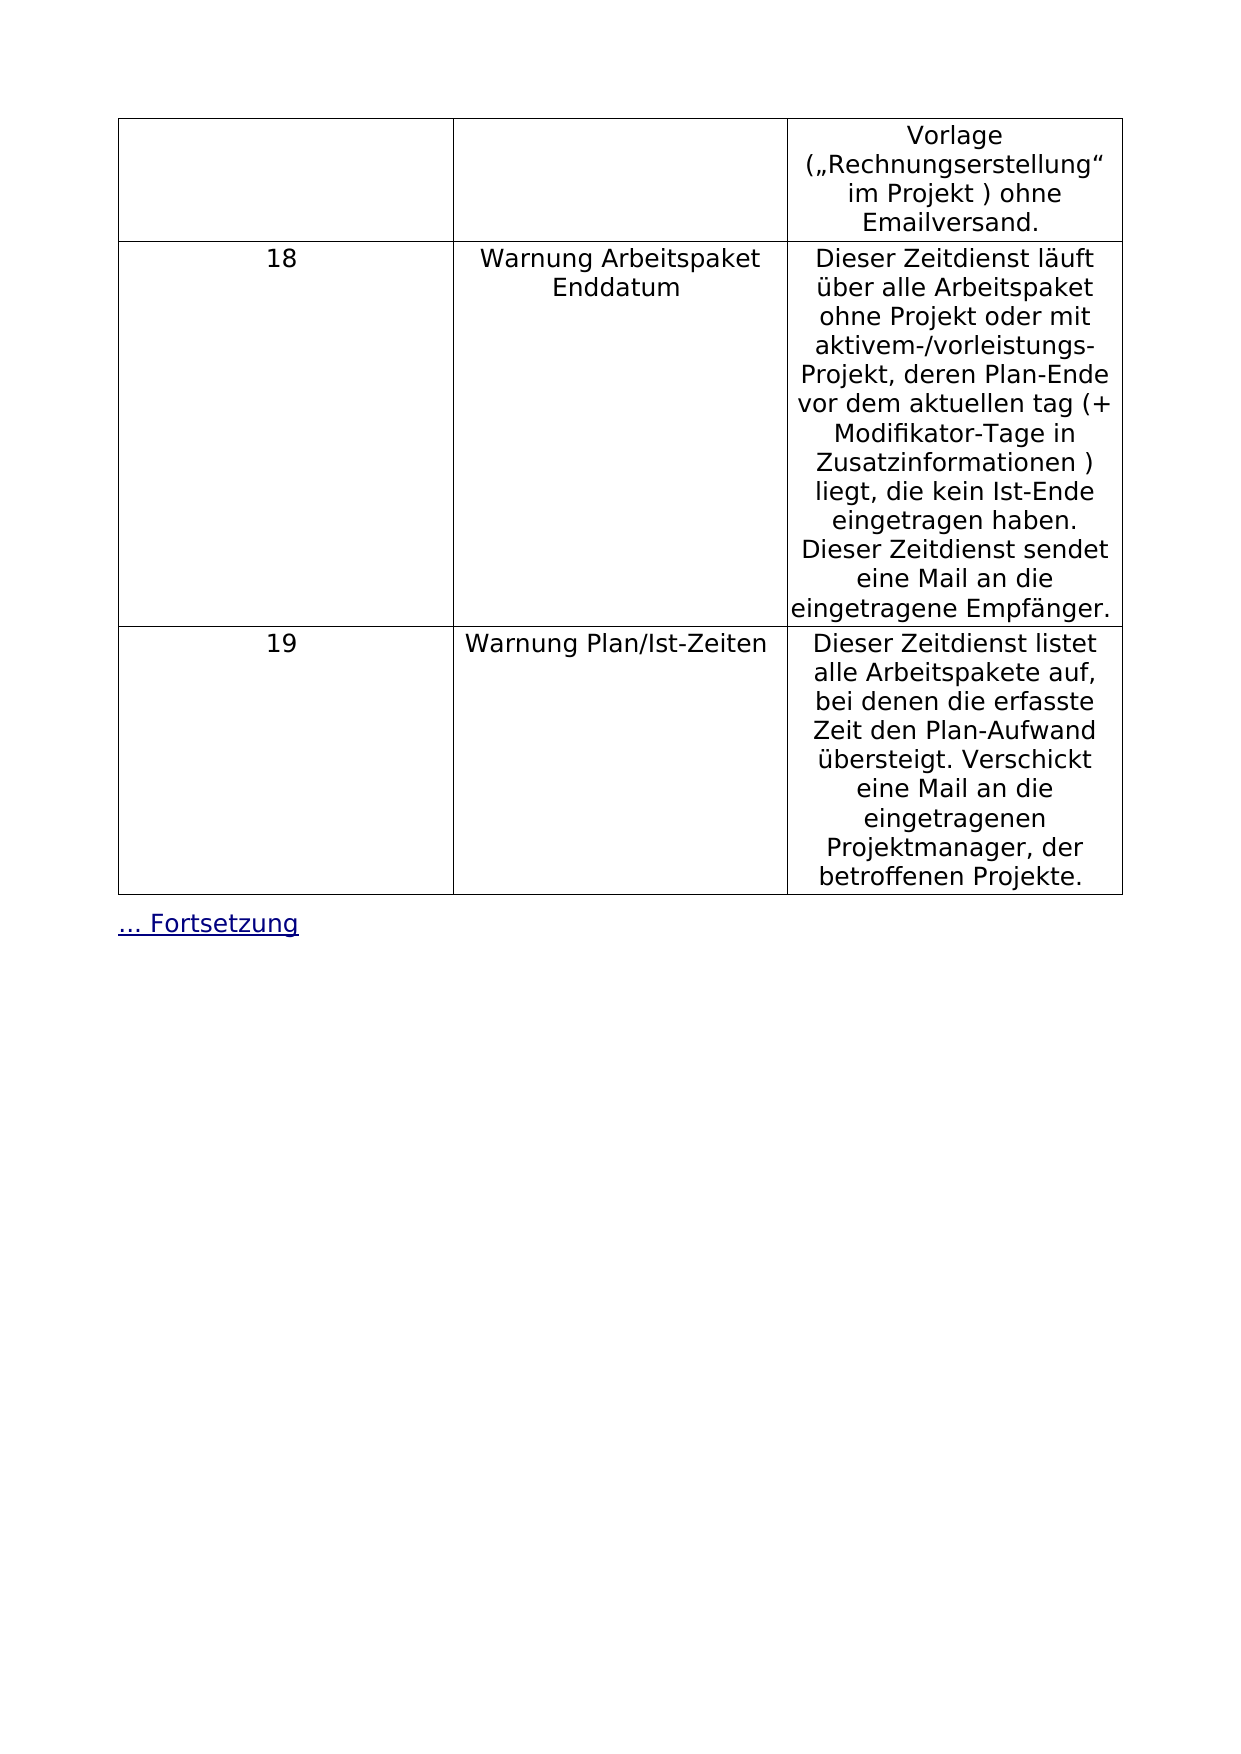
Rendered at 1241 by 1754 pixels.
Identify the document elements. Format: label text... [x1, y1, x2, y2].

table_cell [454, 119, 787, 241]
table_cell Warnung Plan/Ist-Zeiten [454, 627, 787, 894]
table_cell Dieser Zeitdienst läuft über alle Arbeitspaket ohne Projekt oder mit aktivem-/vorleistungs- Projekt, deren Plan-Ende vor dem aktuellen tag (+ Modifikator-Tage in Zusatzinformationen ) liegt, die kein Ist-Ende eingetragen haben. Dieser Zeitdienst sendet eine Mail an die eingetragene Empfänger. [788, 242, 1122, 626]
table_cell Warnung Arbeitspaket Enddatum [454, 242, 787, 626]
table_cell [119, 119, 453, 241]
table_cell Vorlage („Rechnungserstellung“ im Projekt ) ohne Emailversand. [788, 119, 1122, 241]
table_cell Dieser Zeitdienst listet alle Arbeitspakete auf, bei denen die erfasste Zeit den Plan-Aufwand übersteigt. Verschickt eine Mail an die eingetragenen Projektmanager, der betroffenen Projekte. [788, 627, 1122, 894]
text ... Fortsetzung [118, 909, 1122, 938]
table_cell 18 [119, 242, 453, 626]
table_cell 19 [119, 627, 453, 894]
